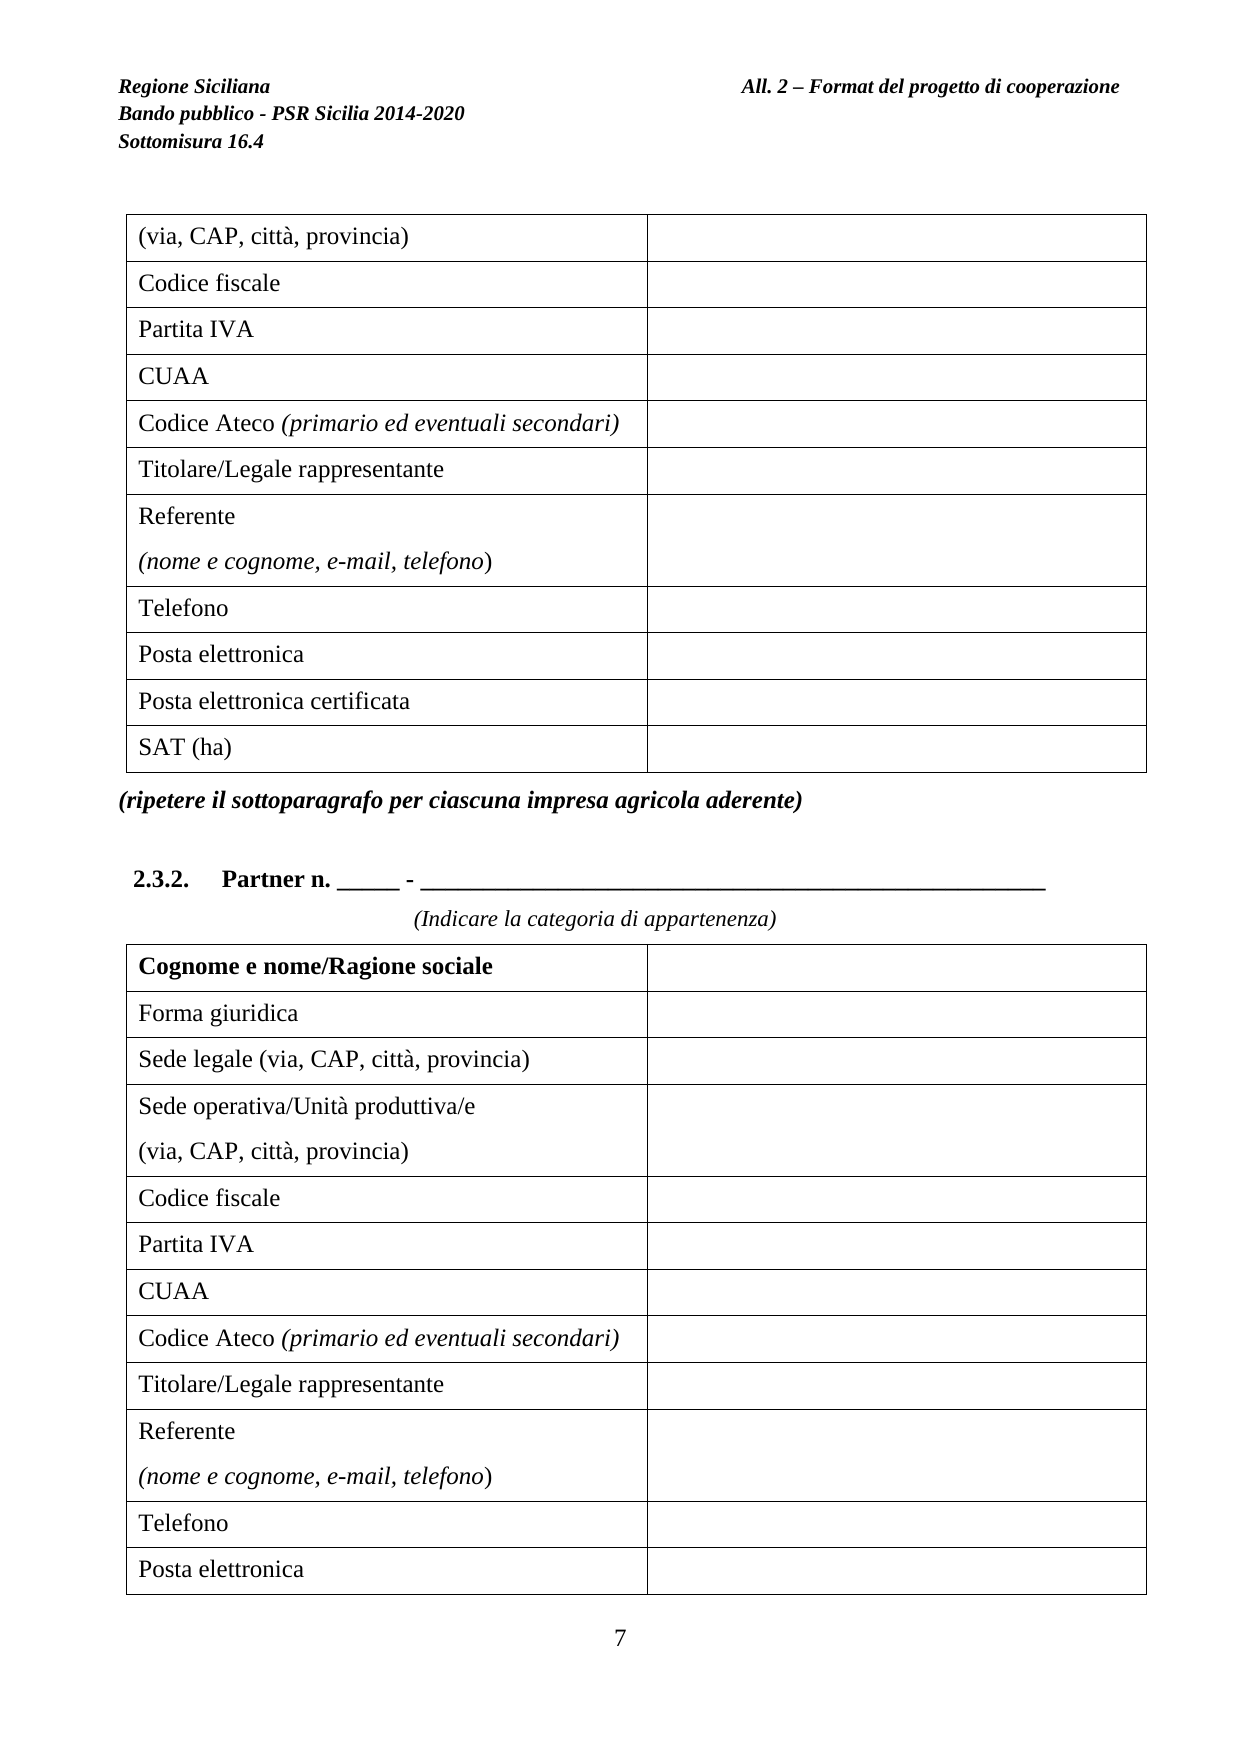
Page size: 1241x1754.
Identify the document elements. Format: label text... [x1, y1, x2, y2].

list Partner n. _____ - __________________________________________________ [133, 864, 1122, 893]
table_cell [648, 1363, 1146, 1408]
table_cell Telefono [127, 587, 647, 632]
table_cell [648, 355, 1146, 400]
table_cell [648, 1177, 1146, 1222]
table_cell Referente (nome e cognome, e-mail, telefono) [127, 1410, 647, 1501]
table_cell CUAA [127, 1270, 647, 1315]
table_cell Posta elettronica [127, 1548, 647, 1594]
table_cell [648, 1038, 1146, 1084]
table_cell [648, 726, 1146, 772]
table_cell [648, 1316, 1146, 1362]
table_cell (via, CAP, città, provincia) [127, 215, 647, 261]
table_cell Titolare/Legale rappresentante [127, 448, 647, 493]
table_cell [648, 448, 1146, 493]
table_cell Codice fiscale [127, 262, 647, 307]
table_cell [648, 1085, 1146, 1176]
table_cell [648, 215, 1146, 261]
table_cell [648, 495, 1146, 586]
table_cell Codice Ateco (primario ed eventuali secondari) [127, 401, 647, 447]
table_cell [648, 587, 1146, 632]
table_cell [648, 680, 1146, 725]
table_cell Partita IVA [127, 308, 647, 354]
table_cell Titolare/Legale rappresentante [127, 1363, 647, 1408]
table_cell Posta elettronica certificata [127, 680, 647, 725]
table_cell Forma giuridica [127, 992, 647, 1037]
table_cell [648, 1223, 1146, 1269]
table_cell [648, 262, 1146, 307]
text (Indicare la categoria di appartenenza) [413, 905, 1122, 931]
table_cell Partita IVA [127, 1223, 647, 1269]
table_cell [648, 633, 1146, 679]
table_cell [648, 401, 1146, 447]
table_cell [648, 1410, 1146, 1501]
table_cell SAT (ha) [127, 726, 647, 772]
table_cell Codice Ateco (primario ed eventuali secondari) [127, 1316, 647, 1362]
text (ripetere il sottoparagrafo per ciascuna impresa agricola aderente) [118, 785, 1122, 814]
table_cell [648, 1548, 1146, 1594]
table_cell Posta elettronica [127, 633, 647, 679]
table_cell Referente (nome e cognome, e-mail, telefono) [127, 495, 647, 586]
table_cell [648, 308, 1146, 354]
table_header Cognome e nome/Ragione sociale [127, 945, 647, 991]
table_cell Telefono [127, 1502, 647, 1547]
table_cell [648, 1502, 1146, 1547]
table_cell [648, 1270, 1146, 1315]
table_cell Sede legale (via, CAP, città, provincia) [127, 1038, 647, 1084]
table_cell Sede operativa/Unità produttiva/e (via, CAP, città, provincia) [127, 1085, 647, 1176]
table_cell CUAA [127, 355, 647, 400]
table_cell Codice fiscale [127, 1177, 647, 1222]
table_header [648, 945, 1146, 991]
table_cell [648, 992, 1146, 1037]
